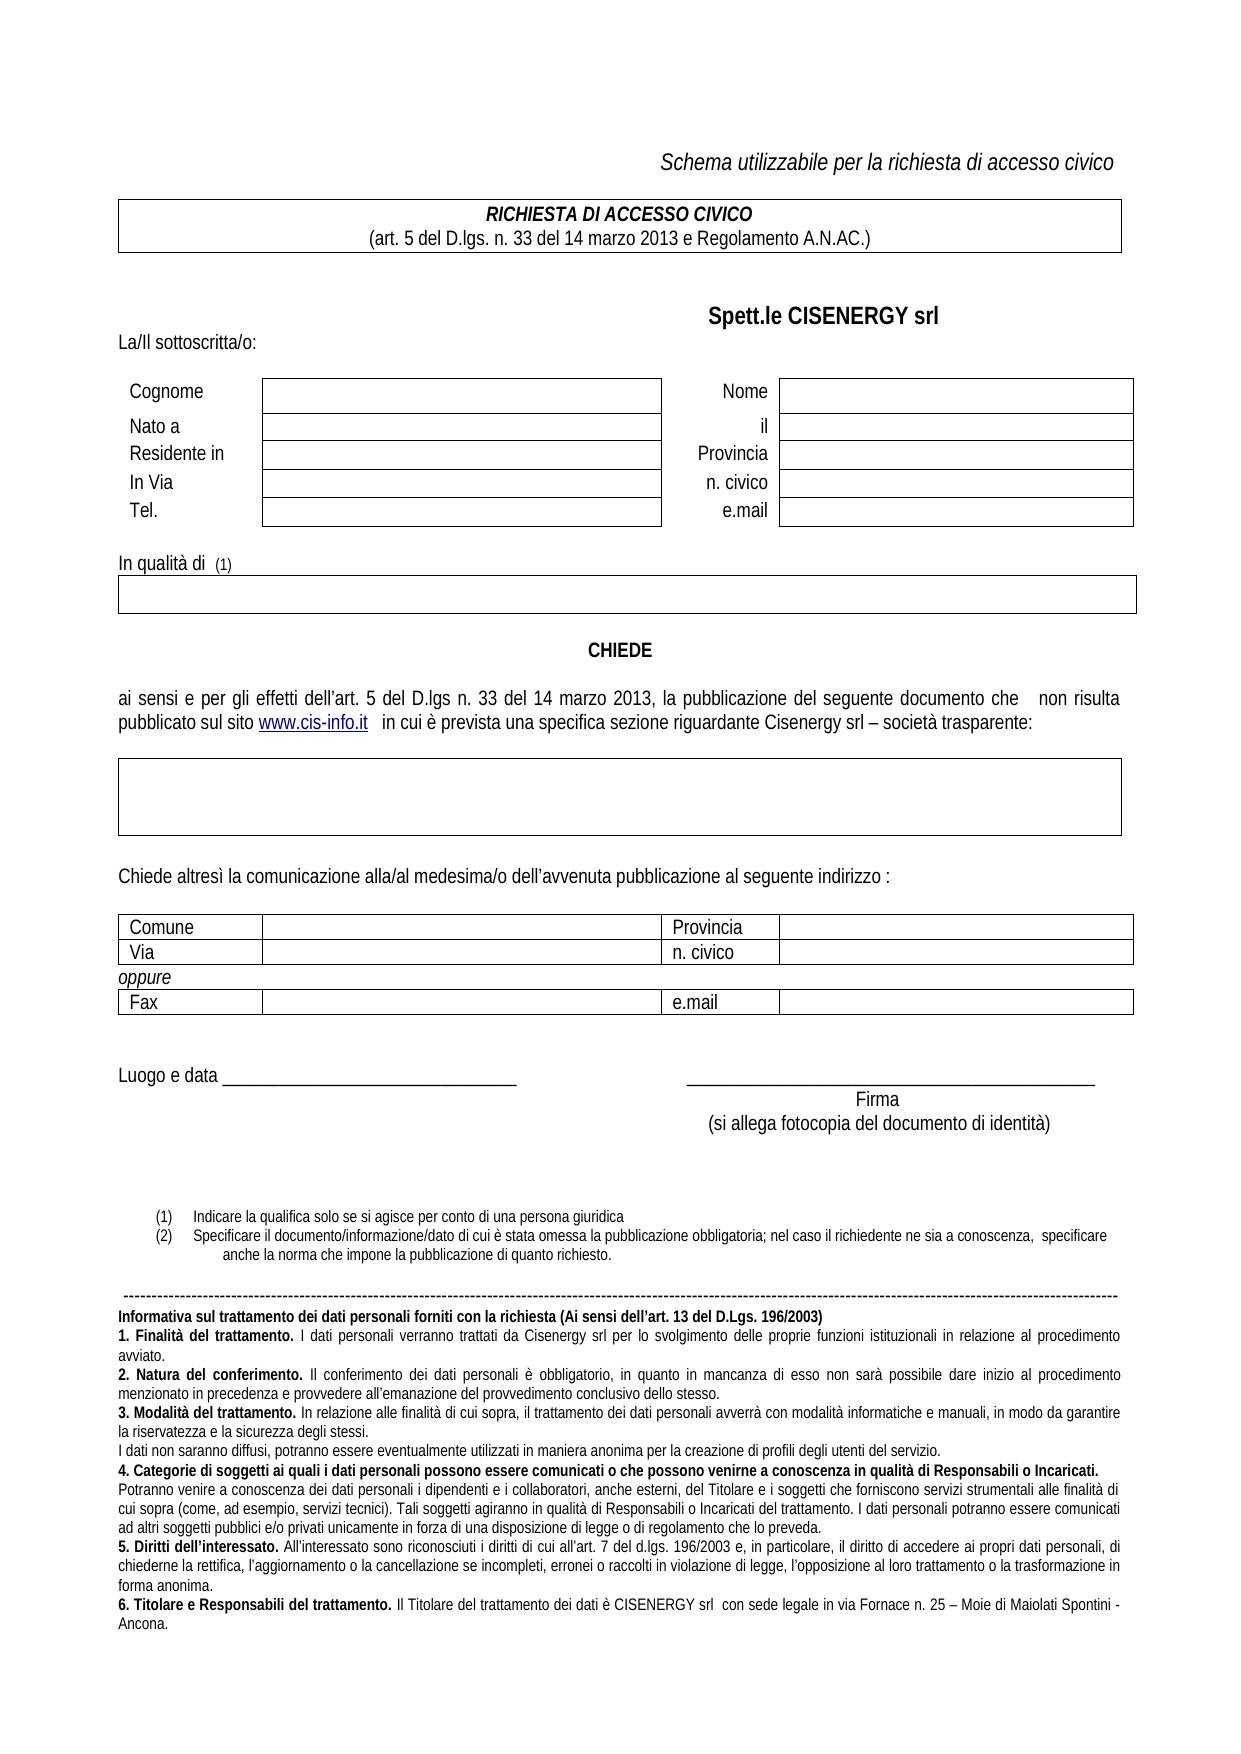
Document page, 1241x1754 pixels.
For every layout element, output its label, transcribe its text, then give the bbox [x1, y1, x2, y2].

table_header Nome [662, 378, 779, 413]
table_cell Provincia [662, 440, 779, 469]
table_cell [263, 414, 661, 440]
text 2. Natura del conferimento. Il conferimento dei dati personali è obbligatorio, in quanto in mancanza di esso non sarà possibile dare inizio al procedimento menzionato in precedenza e provvedere all’emanazione del provvedimento conclusivo dello stesso. [118, 1364, 1122, 1403]
table_header [780, 915, 1133, 939]
table_header [119, 576, 1136, 613]
text Potranno venire a conoscenza dei dati personali i dipendenti e i collaboratori, anche esterni, del Titolare e i soggetti che forniscono servizi strumentali alle finalità di cui sopra (come, ad esempio, servizi tecnici). Tali soggetti agiranno in qualità di Responsabili o Incaricati del trattamento. I dati personali potranno essere comunicati ad altri soggetti pubblici e/o privati unicamente in forza di una disposizione di legge o di regolamento che lo preveda. [118, 1479, 1122, 1537]
table_header [263, 379, 661, 413]
text Schema utilizzabile per la richiesta di accesso civico [118, 148, 1122, 175]
list Specificare il documento/informazione/dato di cui è stata omessa la pubblicazione obbligatoria; nel caso il richiedente ne sia a conoscenza, specificare anche la norma che impone la pubblicazione di quanto richiesto. [156, 1226, 1122, 1264]
text (art. 5 del D.lgs. n. 33 del 14 marzo 2013 e Regolamento A.N.AC.) [119, 223, 1121, 252]
table_cell In Via [118, 469, 262, 497]
text Informativa sul trattamento dei dati personali forniti con la richiesta (Ai sensi dell’art. 13 del D.Lgs. 196/2003) [118, 1307, 1122, 1326]
table_cell [263, 498, 661, 526]
table_cell n. civico [662, 469, 779, 497]
table_cell [780, 498, 1133, 526]
table_cell [780, 414, 1133, 440]
table_cell n. civico [662, 940, 779, 964]
table_cell Via [119, 940, 262, 964]
text I dati non saranno diffusi, potranno essere eventualmente utilizzati in maniera anonima per la creazione di profili degli utenti del servizio. [118, 1441, 1122, 1460]
table_cell il [662, 413, 779, 440]
table_header Comune [119, 915, 262, 939]
list Indicare la qualifica solo se si agisce per conto di una persona giuridica [156, 1206, 1122, 1226]
table_header [780, 990, 1133, 1014]
table_header Fax [119, 990, 262, 1014]
table_cell [263, 470, 661, 497]
table_header [263, 990, 661, 1014]
table_header e.mail [662, 990, 779, 1014]
table_header Provincia [662, 915, 779, 939]
table_cell [780, 441, 1133, 469]
table_cell Nato a [118, 413, 262, 440]
text (si allega fotocopia del documento di identità) [118, 1111, 1122, 1134]
text Firma [118, 1087, 1122, 1111]
text 5. Diritti dell’interessato. All’interessato sono riconosciuti i diritti di cui all’art. 7 del d.lgs. 196/2003 e, in particolare, il diritto di accedere ai propri dati personali, di chiederne la rettifica, l’aggiornamento o la cancellazione se incompleti, erronei o raccolti in violazione di legge, l’opposizione al loro trattamento o la trasformazione in forma anonima. [118, 1537, 1122, 1594]
table_cell Tel. [118, 497, 262, 526]
table_cell [263, 940, 661, 964]
text 1. Finalità del trattamento. I dati personali verranno trattati da Cisenergy srl per lo svolgimento delle proprie funzioni istituzionali in relazione al procedimento avviato. [118, 1326, 1122, 1364]
text Luogo e data _______________________________ ___________________________________________ [118, 1063, 1122, 1087]
text CHIEDE [118, 638, 1122, 662]
table_cell [780, 470, 1133, 497]
table_cell e.mail [662, 497, 779, 526]
table_header Cognome [118, 378, 262, 413]
text 3. Modalità del trattamento. In relazione alle finalità di cui sopra, il trattamento dei dati personali avverrà con modalità informatiche e manuali, in modo da garantire la riservatezza e la sicurezza degli stessi. [118, 1403, 1122, 1441]
table_cell [780, 940, 1133, 964]
table_cell Residente in [118, 440, 262, 469]
text In qualità di (1) [118, 551, 1122, 575]
text La/Il sottoscritta/o: [118, 330, 1122, 354]
table_header [263, 915, 661, 939]
text Spett.le CISENERGY srl [118, 301, 1122, 330]
table_header [780, 379, 1133, 413]
text ai sensi e per gli effetti dell’art. 5 del D.lgs n. 33 del 14 marzo 2013, la pubblicazione del seguente documento che non risulta pubblicato sul sito www.cis-info.it in cui è prevista una specifica sezione riguardante Cisenergy srl – società trasparente: [118, 686, 1122, 734]
text 4. Categorie di soggetti ai quali i dati personali possono essere comunicati o che possono venirne a conoscenza in qualità di Responsabili o Incaricati. [118, 1460, 1122, 1479]
text RICHIESTA DI ACCESSO CIVICO [119, 200, 1121, 223]
text oppure [118, 965, 1122, 989]
text Chiede altresì la comunicazione alla/al medesima/o dell’avvenuta pubblicazione al seguente indirizzo : [118, 860, 1122, 890]
table_cell [263, 441, 661, 469]
text ------------------------------------------------------------------------------------------------------------------------------------------------------------------------------- [118, 1283, 1122, 1307]
text 6. Titolare e Responsabili del trattamento. Il Titolare del trattamento dei dati è CISENERGY srl con sede legale in via Fornace n. 25 – Moie di Maiolati Spontini - Ancona. [118, 1594, 1122, 1633]
